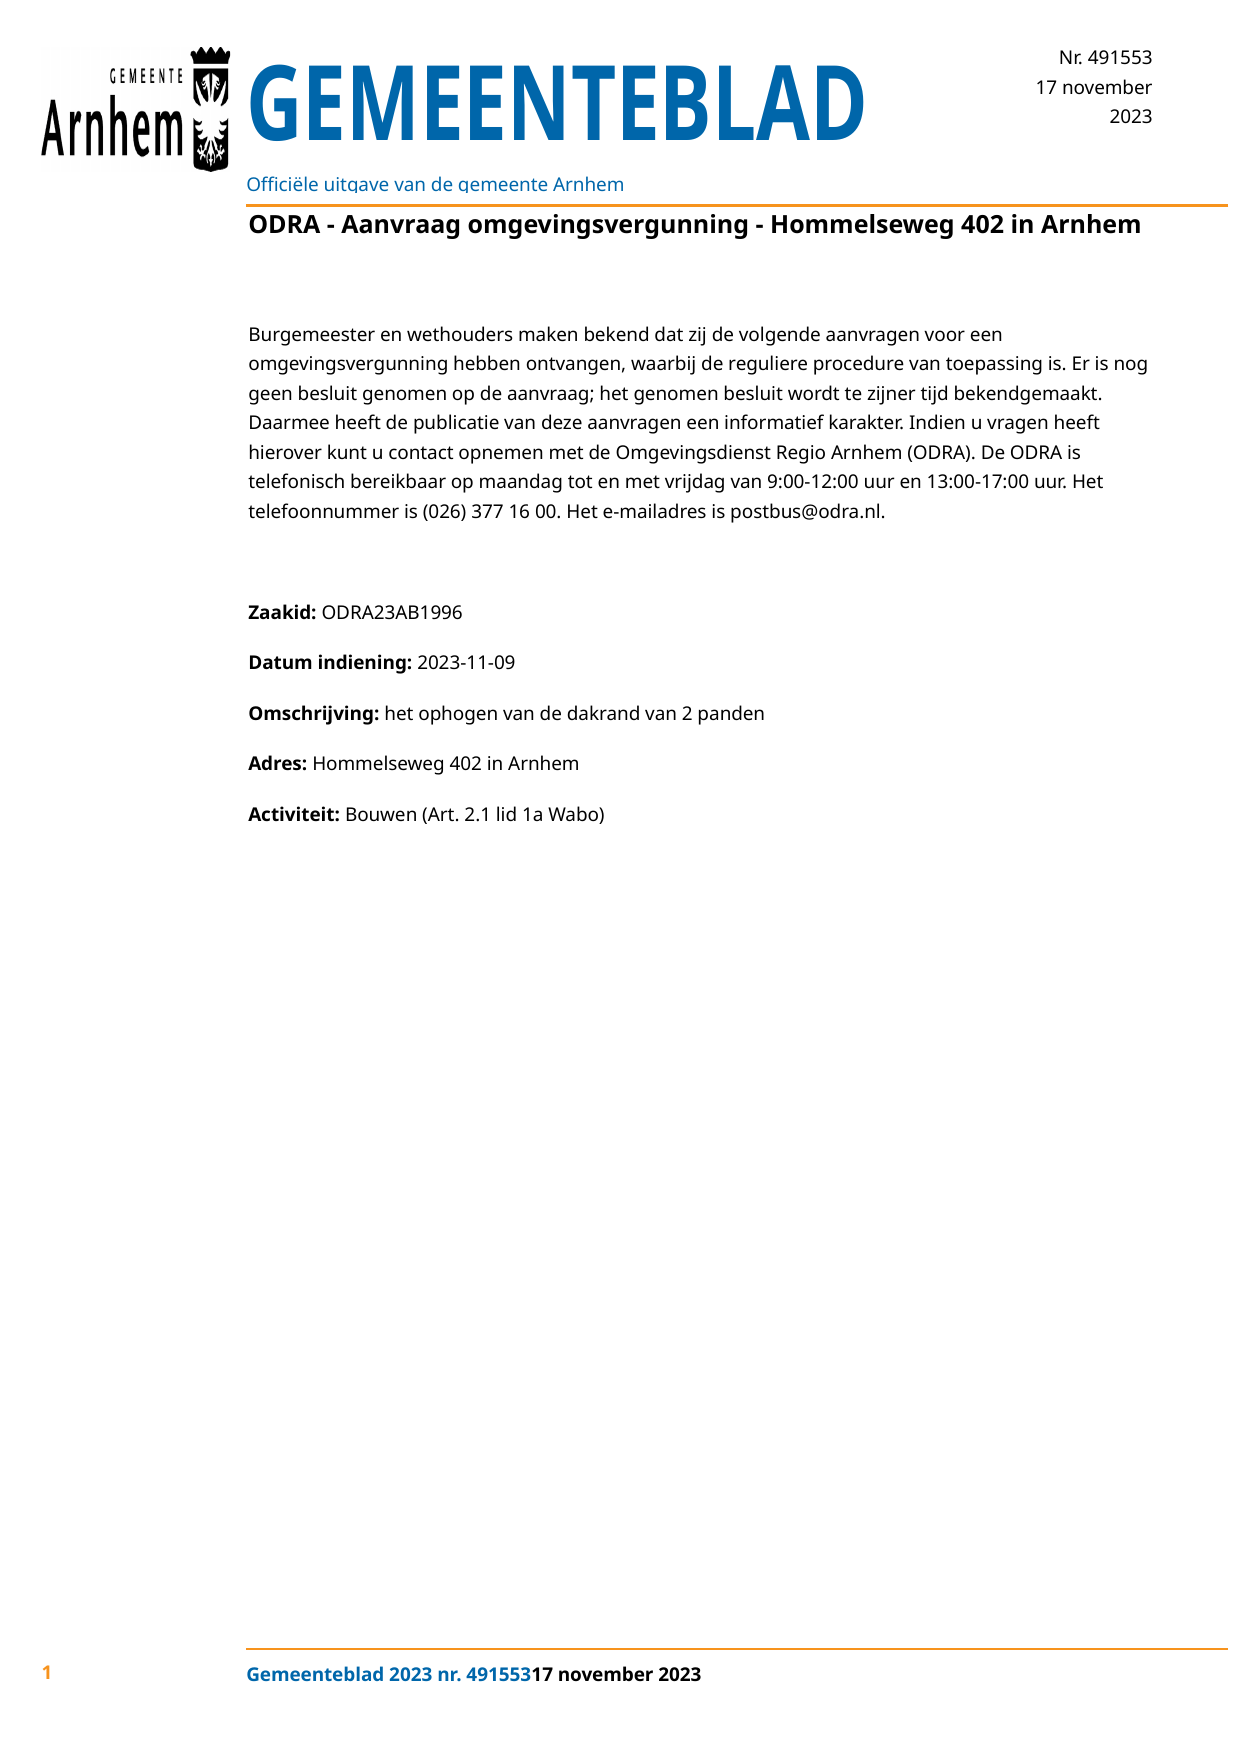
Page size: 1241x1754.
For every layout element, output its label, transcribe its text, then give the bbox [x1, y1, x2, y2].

text Burgemeester en wethouders maken bekend dat zij de volgende aanvragen voor een omgevingsvergunning hebben ontvangen, waarbij de reguliere procedure van toepassing is. Er is nog geen besluit genomen op de aanvraag; het genomen besluit wordt te zijner tijd bekendgemaakt. Daarmee heeft de publicatie van deze aanvragen een informatief karakter. Indien u vragen heeft hierover kunt u contact opnemen met de Omgevingsdienst Regio Arnhem (ODRA). De ODRA is telefonisch bereikbaar op maandag tot en met vrijdag van 9:00-12:00 uur en 13:00-17:00 uur. Het telefoonnummer is (026) 377 16 00. Het e-mailadres is postbus@odra.nl. [248, 321, 1152, 524]
text Zaakid: ODRA23AB1996 [248, 599, 1152, 625]
text Datum indiening: 2023-11-09 [248, 649, 1152, 675]
text Activiteit: Bouwen (Art. 2.1 lid 1a Wabo) [248, 801, 1152, 826]
picture [41, 47, 231, 172]
text Adres: Hommelseweg 402 in Arnhem [248, 750, 1152, 776]
text ODRA - Aanvraag omgevingsvergunning - Hommelseweg 402 in Arnhem [248, 207, 1152, 241]
text Omschrijving: het ophogen van de dakrand van 2 panden [248, 700, 1152, 726]
